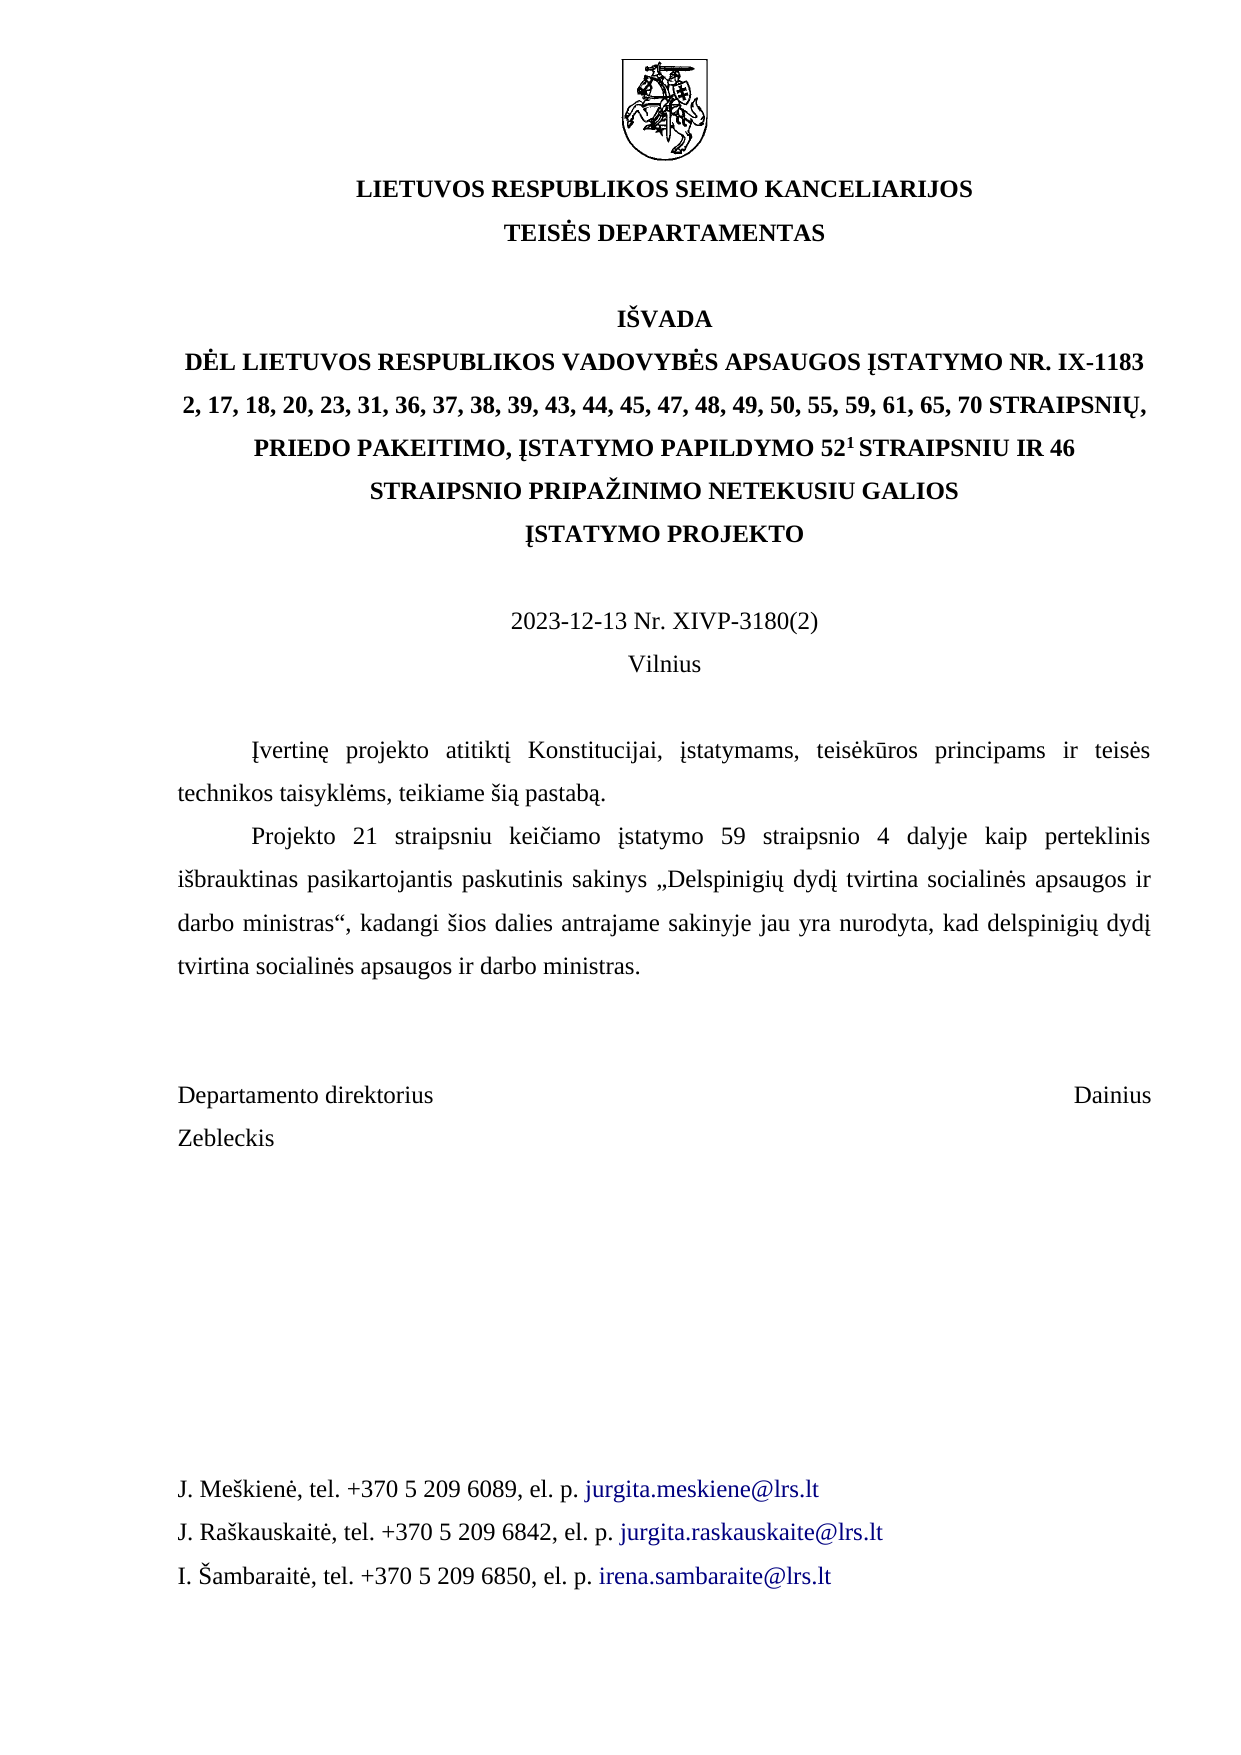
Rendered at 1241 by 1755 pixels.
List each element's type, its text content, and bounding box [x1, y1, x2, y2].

text LIETUVOS RESPUBLIKOS SEIMO KANCELIARIJOS [177, 174, 1152, 203]
text I. Šambaraitė, tel. +370 5 209 6850, el. p. irena.sambaraite@lrs.lt [177, 1561, 1152, 1589]
text 2023-12-13 Nr. XIVP-3180(2) [177, 606, 1152, 634]
text Projekto 21 straipsniu keičiamo įstatymo 59 straipsnio 4 dalyje kaip perteklinis išbrauktinas pasikartojantis paskutinis sakinys „Delspinigių dydį tvirtina socialinės apsaugos ir darbo ministras“, kadangi šios dalies antrajame sakinyje jau yra nurodyta, kad delspinigių dydį tvirtina socialinės apsaugos ir darbo ministras. [177, 821, 1152, 979]
text Vilnius [177, 649, 1152, 678]
text DĖL LIETUVOS RESPUBLIKOS VADOVYBĖS APSAUGOS ĮSTATYMO NR. IX-1183 2, 17, 18, 20, 23, 31, 36, 37, 38, 39, 43, 44, 45, 47, 48, 49, 50, 55, 59, 61, 65, 70 STRAIPSNIŲ, PRIEDO PAKEITIMO, ĮSTATYMO PAPILDYMO 521 STRAIPSNIU IR 46 STRAIPSNIO PRIPAŽINIMO NETEKUSIU GALIOS [177, 347, 1152, 505]
text J. Raškauskaitė, tel. +370 5 209 6842, el. p. jurgita.raskauskaite@lrs.lt [177, 1517, 1152, 1546]
text J. Meškienė, tel. +370 5 209 6089, el. p. jurgita.meskiene@lrs.lt [177, 1474, 1152, 1503]
text Departamento direktorius Dainius Zebleckis [177, 1080, 1152, 1152]
text Įvertinę projekto atitiktį Konstitucijai, įstatymams, teisėkūros principams ir teisės technikos taisyklėms, teikiame šią pastabą. [177, 735, 1152, 807]
text ĮSTATYMO PROJEKTO [177, 519, 1152, 548]
text IŠVADA [177, 304, 1152, 333]
subtitle TEISĖS DEPARTAMENTAS [177, 218, 1152, 246]
